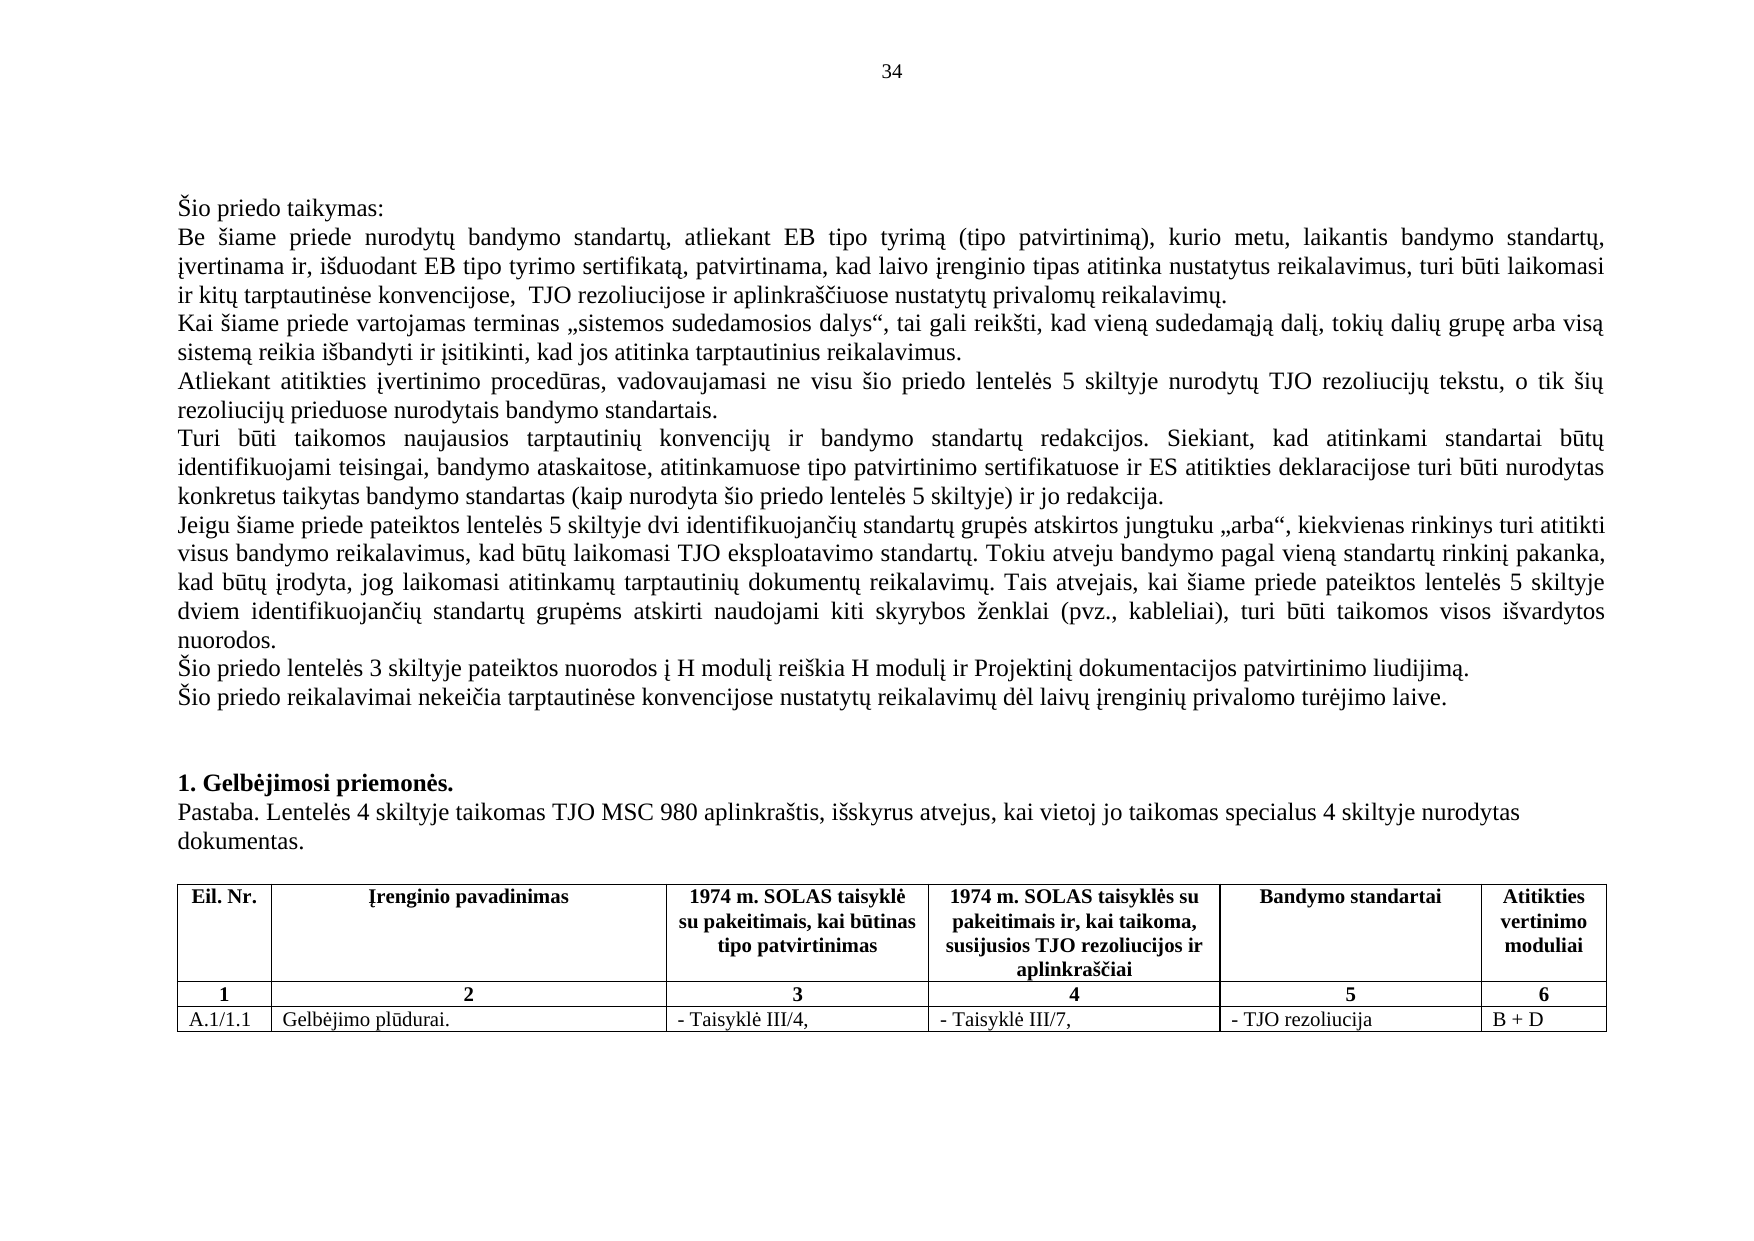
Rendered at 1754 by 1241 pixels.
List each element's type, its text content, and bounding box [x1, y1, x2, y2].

text Šio priedo taikymas: [177, 193, 1606, 222]
table_cell A.1/1.1 [178, 1007, 271, 1031]
table_cell 5 [1221, 982, 1481, 1006]
table_cell - Taisyklė III/7, [929, 1007, 1219, 1031]
table_cell 2 [272, 982, 666, 1006]
table_header 1974 m. SOLAS taisyklės su pakeitimais ir, kai taikoma, susijusios TJO rezoliucijos ir aplinkraščiai [929, 885, 1219, 981]
text 1. Gelbėjimosi priemonės. [177, 768, 1606, 797]
table_cell 3 [667, 982, 928, 1006]
table_header Eil. Nr. [178, 885, 271, 981]
text Kai šiame priede vartojamas terminas „sistemos sudedamosios dalys“, tai gali reikšti, kad vieną sudedamąją dalį, tokių dalių grupę arba visą sistemą reikia išbandyti ir įsitikinti, kad jos atitinka tarptautinius reikalavimus. [177, 308, 1606, 366]
text Jeigu šiame priede pateiktos lentelės 5 skiltyje dvi identifikuojančių standartų grupės atskirtos jungtuku „arba“, kiekvienas rinkinys turi atitikti visus bandymo reikalavimus, kad būtų laikomasi TJO eksploatavimo standartų. Tokiu atveju bandymo pagal vieną standartų rinkinį pakanka, kad būtų įrodyta, jog laikomasi atitinkamų tarptautinių dokumentų reikalavimų. Tais atvejais, kai šiame priede pateiktos lentelės 5 skiltyje dviem identifikuojančių standartų grupėms atskirti naudojami kiti skyrybos ženklai (pvz., kableliai), turi būti taikomos visos išvardytos nuorodos. [177, 510, 1606, 653]
table_header 1974 m. SOLAS taisyklė su pakeitimais, kai būtinas tipo patvirtinimas [667, 885, 928, 981]
table_cell 1 [178, 982, 271, 1006]
table_cell - TJO rezoliucija [1221, 1007, 1481, 1031]
table_header Bandymo standartai [1221, 885, 1481, 981]
table_header Atitikties vertinimo moduliai [1482, 885, 1606, 981]
text Be šiame priede nurodytų bandymo standartų, atliekant EB tipo tyrimą (tipo patvirtinimą), kurio metu, laikantis bandymo standartų, įvertinama ir, išduodant EB tipo tyrimo sertifikatą, patvirtinama, kad laivo įrenginio tipas atitinka nustatytus reikalavimus, turi būti laikomasi ir kitų tarptautinėse konvencijose, TJO rezoliucijose ir aplinkraščiuose nustatytų privalomų reikalavimų. [177, 222, 1606, 308]
text Šio priedo reikalavimai nekeičia tarptautinėse konvencijose nustatytų reikalavimų dėl laivų įrenginių privalomo turėjimo laive. [177, 682, 1606, 711]
table_cell B + D [1482, 1007, 1606, 1031]
table_header Įrenginio pavadinimas [272, 885, 666, 981]
table_cell Gelbėjimo plūdurai. [272, 1007, 666, 1031]
table_cell 4 [929, 982, 1219, 1006]
text Šio priedo lentelės 3 skiltyje pateiktos nuorodos į H modulį reiškia H modulį ir Projektinį dokumentacijos patvirtinimo liudijimą. [177, 653, 1606, 682]
text Atliekant atitikties įvertinimo procedūras, vadovaujamasi ne visu šio priedo lentelės 5 skiltyje nurodytų TJO rezoliucijų tekstu, o tik šių rezoliucijų prieduose nurodytais bandymo standartais. [177, 366, 1606, 423]
text Pastaba. Lentelės 4 skiltyje taikomas TJO MSC 980 aplinkraštis, išskyrus atvejus, kai vietoj jo taikomas specialus 4 skiltyje nurodytas dokumentas. [177, 797, 1606, 855]
table_cell 6 [1482, 982, 1606, 1006]
text Turi būti taikomos naujausios tarptautinių konvencijų ir bandymo standartų redakcijos. Siekiant, kad atitinkami standartai būtų identifikuojami teisingai, bandymo ataskaitose, atitinkamuose tipo patvirtinimo sertifikatuose ir ES atitikties deklaracijose turi būti nurodytas konkretus taikytas bandymo standartas (kaip nurodyta šio priedo lentelės 5 skiltyje) ir jo redakcija. [177, 423, 1606, 510]
table_cell - Taisyklė III/4, [667, 1007, 928, 1031]
